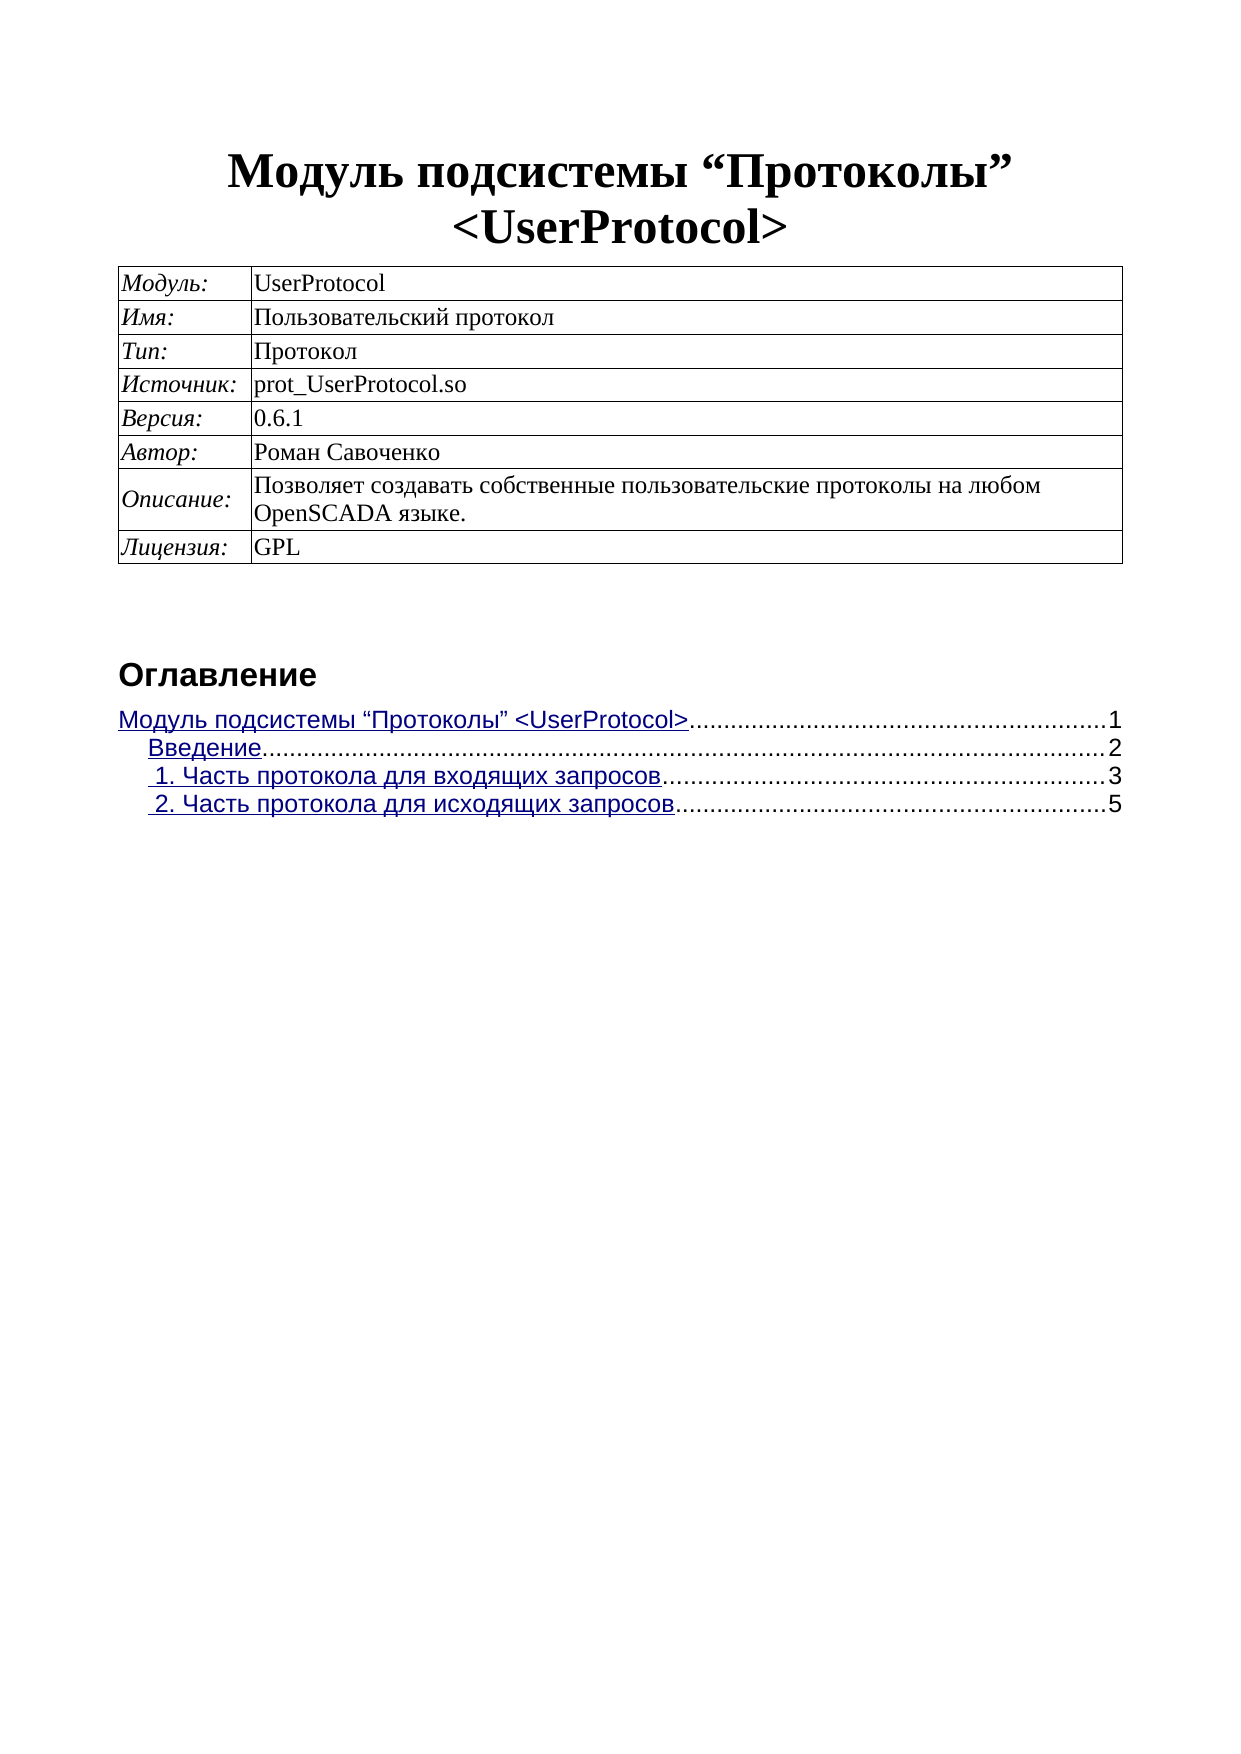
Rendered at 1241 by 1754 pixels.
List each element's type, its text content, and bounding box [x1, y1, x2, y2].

table_cell Описание: [119, 469, 251, 530]
text 1. Часть протокола для входящих запросов 3 [148, 762, 1122, 790]
table_cell prot_UserProtocol.so [252, 369, 1122, 401]
table_cell Тип: [119, 335, 251, 367]
table_cell Пользовательский протокол [252, 301, 1122, 334]
table_header UserProtocol [252, 267, 1122, 300]
table_cell Версия: [119, 402, 251, 435]
table_cell Протокол [252, 335, 1122, 367]
table_header Модуль: [119, 267, 251, 300]
table_cell Лицензия: [119, 531, 251, 563]
table_cell Имя: [119, 301, 251, 334]
text Введение 2 [148, 734, 1122, 762]
subtitle Модуль подсистемы “Протоколы” <UserProtocol> [118, 143, 1122, 254]
table_cell GPL [252, 531, 1122, 563]
table_cell 0.6.1 [252, 402, 1122, 435]
table_cell Источник: [119, 369, 251, 401]
table_cell Позволяет создавать собственные пользовательские протоколы на любом OpenSCADA языке. [252, 469, 1122, 530]
table_cell Автор: [119, 436, 251, 468]
text 2. Часть протокола для исходящих запросов 5 [148, 790, 1122, 818]
table_cell Роман Савоченко [252, 436, 1122, 468]
subtitle Оглавление [118, 656, 1122, 694]
text Модуль подсистемы “Протоколы” <UserProtocol> 1 [118, 706, 1122, 734]
